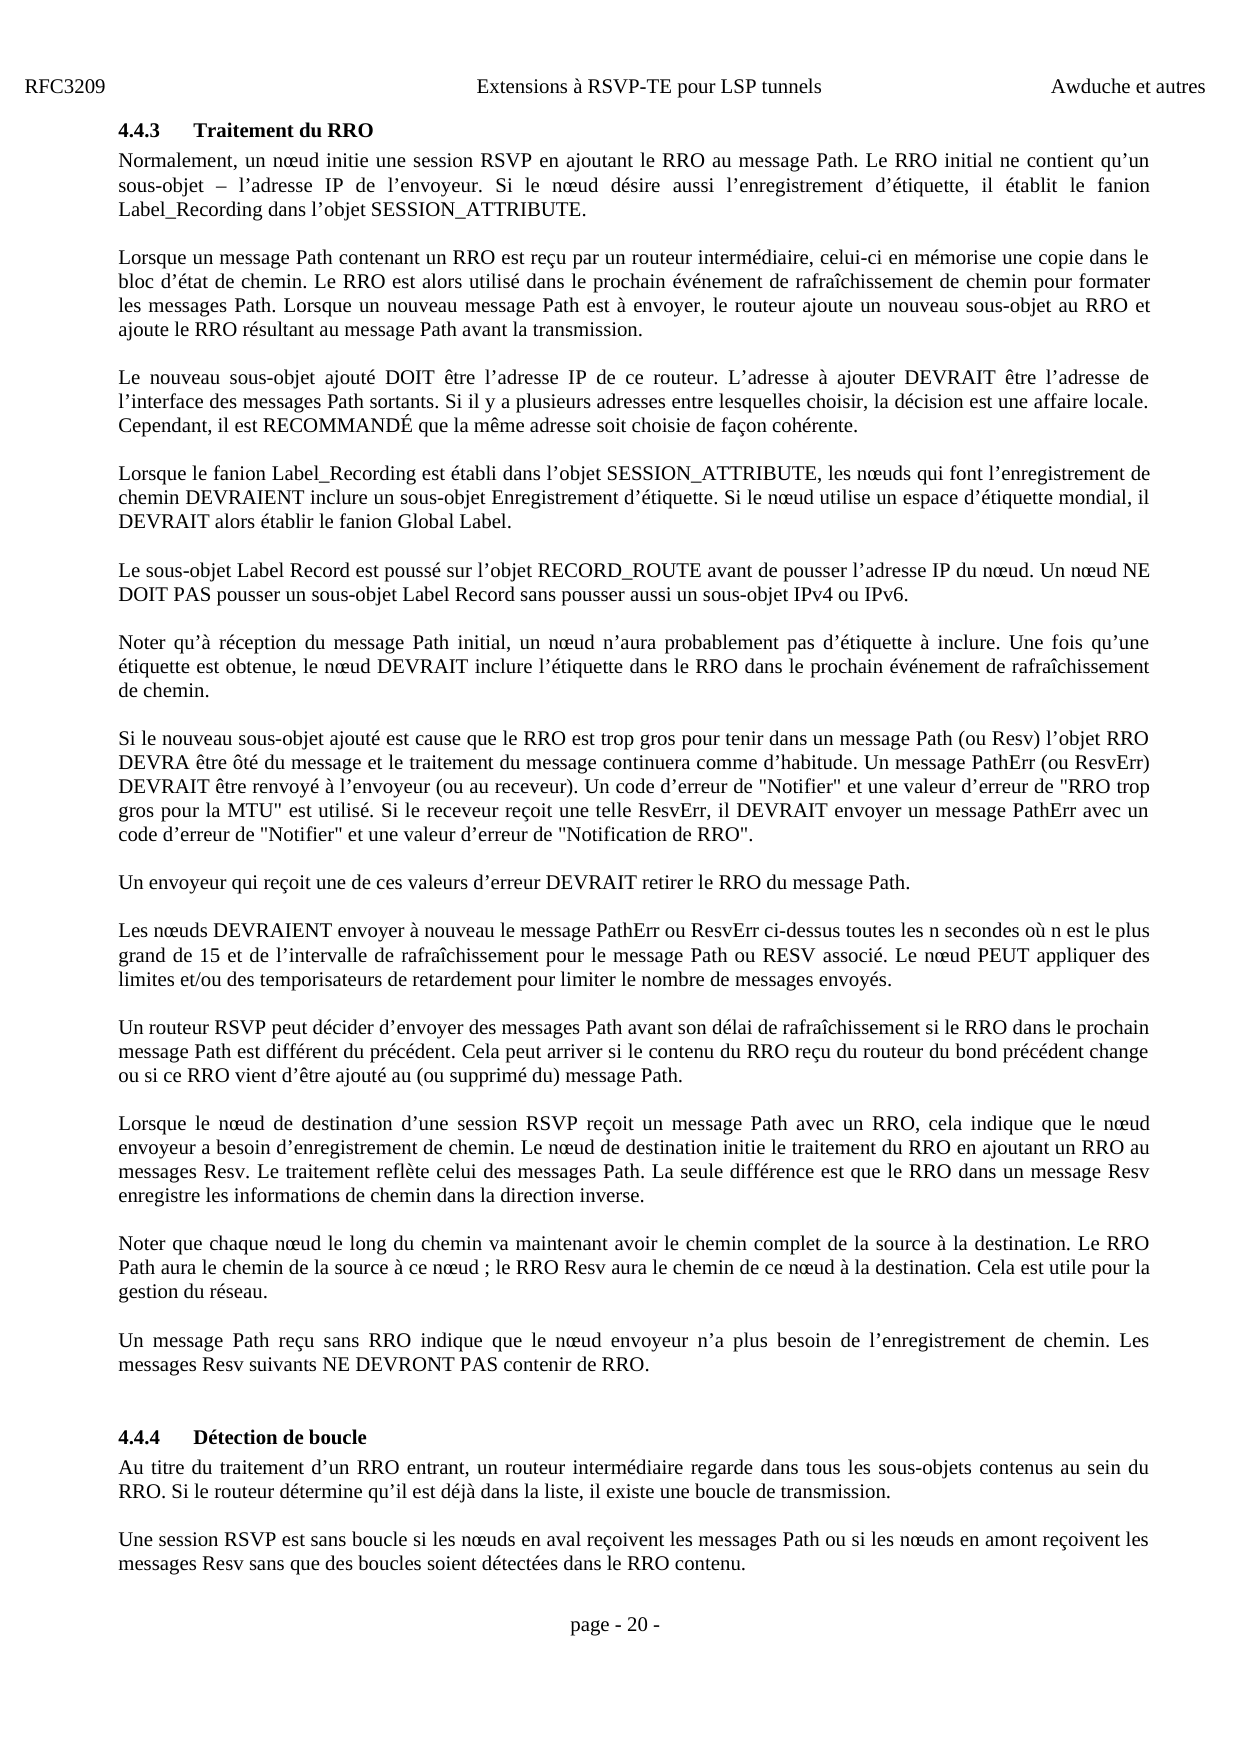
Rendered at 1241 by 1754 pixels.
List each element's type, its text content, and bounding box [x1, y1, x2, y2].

text Une session RSVP est sans boucle si les nœuds en aval reçoivent les messages Path ou si les nœuds en amont reçoivent les messages Resv sans que des boucles soient détectées dans le RRO contenu. [118, 1527, 1152, 1575]
text Le nouveau sous-objet ajouté DOIT être l’adresse IP de ce routeur. L’adresse à ajouter DEVRAIT être l’adresse de l’interface des messages Path sortants. Si il y a plusieurs adresses entre lesquelles choisir, la décision est une affaire locale. Cependant, il est RECOMMANDÉ que la même adresse soit choisie de façon cohérente. [118, 365, 1152, 437]
text Un envoyeur qui reçoit une de ces valeurs d’erreur DEVRAIT retirer le RRO du message Path. [118, 870, 1152, 894]
text Un message Path reçu sans RRO indique que le nœud envoyeur n’a plus besoin de l’enregistrement de chemin. Les messages Resv suivants NE DEVRONT PAS contenir de RRO. [118, 1327, 1152, 1376]
text Un routeur RSVP peut décider d’envoyer des messages Path avant son délai de rafraîchissement si le RRO dans le prochain message Path est différent du précédent. Cela peut arriver si le contenu du RRO reçu du routeur du bond précédent change ou si ce RRO vient d’être ajouté au (ou supprimé du) message Path. [118, 1015, 1152, 1087]
subtitle 4.4.3 Traitement du RRO [118, 118, 1152, 142]
text Lorsque le nœud de destination d’une session RSVP reçoit un message Path avec un RRO, cela indique que le nœud envoyeur a besoin d’enregistrement de chemin. Le nœud de destination initie le traitement du RRO en ajoutant un RRO au messages Resv. Le traitement reflète celui des messages Path. La seule différence est que le RRO dans un message Resv enregistre les informations de chemin dans la direction inverse. [118, 1111, 1152, 1207]
text Lorsque le fanion Label_Recording est établi dans l’objet SESSION_ATTRIBUTE, les nœuds qui font l’enregistrement de chemin DEVRAIENT inclure un sous-objet Enregistrement d’étiquette. Si le nœud utilise un espace d’étiquette mondial, il DEVRAIT alors établir le fanion Global Label. [118, 461, 1152, 533]
text Le sous-objet Label Record est poussé sur l’objet RECORD_ROUTE avant de pousser l’adresse IP du nœud. Un nœud NE DOIT PAS pousser un sous-objet Label Record sans pousser aussi un sous-objet IPv4 ou IPv6. [118, 557, 1152, 606]
text Au titre du traitement d’un RRO entrant, un routeur intermédiaire regarde dans tous les sous-objets contenus au sein du RRO. Si le routeur détermine qu’il est déjà dans la liste, il existe une boucle de transmission. [118, 1455, 1152, 1503]
text Si le nouveau sous-objet ajouté est cause que le RRO est trop gros pour tenir dans un message Path (ou Resv) l’objet RRO DEVRA être ôté du message et le traitement du message continuera comme d’habitude. Un message PathErr (ou ResvErr) DEVRAIT être renvoyé à l’envoyeur (ou au receveur). Un code d’erreur de "Notifier" et une valeur d’erreur de "RRO trop gros pour la MTU" est utilisé. Si le receveur reçoit une telle ResvErr, il DEVRAIT envoyer un message PathErr avec un code d’erreur de "Notifier" et une valeur d’erreur de "Notification de RRO". [118, 726, 1152, 846]
text Les nœuds DEVRAIENT envoyer à nouveau le message PathErr ou ResvErr ci-dessus toutes les n secondes où n est le plus grand de 15 et de l’intervalle de rafraîchissement pour le message Path ou RESV associé. Le nœud PEUT appliquer des limites et/ou des temporisateurs de retardement pour limiter le nombre de messages envoyés. [118, 918, 1152, 991]
text Normalement, un nœud initie une session RSVP en ajoutant le RRO au message Path. Le RRO initial ne contient qu’un sous-objet – l’adresse IP de l’envoyeur. Si le nœud désire aussi l’enregistrement d’étiquette, il établit le fanion Label_Recording dans l’objet SESSION_ATTRIBUTE. [118, 148, 1152, 221]
text Noter que chaque nœud le long du chemin va maintenant avoir le chemin complet de la source à la destination. Le RRO Path aura le chemin de la source à ce nœud ; le RRO Resv aura le chemin de ce nœud à la destination. Cela est utile pour la gestion du réseau. [118, 1231, 1152, 1303]
subtitle 4.4.4 Détection de boucle [118, 1425, 1152, 1449]
text Lorsque un message Path contenant un RRO est reçu par un routeur intermédiaire, celui-ci en mémorise une copie dans le bloc d’état de chemin. Le RRO est alors utilisé dans le prochain événement de rafraîchissement de chemin pour formater les messages Path. Lorsque un nouveau message Path est à envoyer, le routeur ajoute un nouveau sous-objet au RRO et ajoute le RRO résultant au message Path avant la transmission. [118, 245, 1152, 341]
text Noter qu’à réception du message Path initial, un nœud n’aura probablement pas d’étiquette à inclure. Une fois qu’une étiquette est obtenue, le nœud DEVRAIT inclure l’étiquette dans le RRO dans le prochain événement de rafraîchissement de chemin. [118, 630, 1152, 702]
